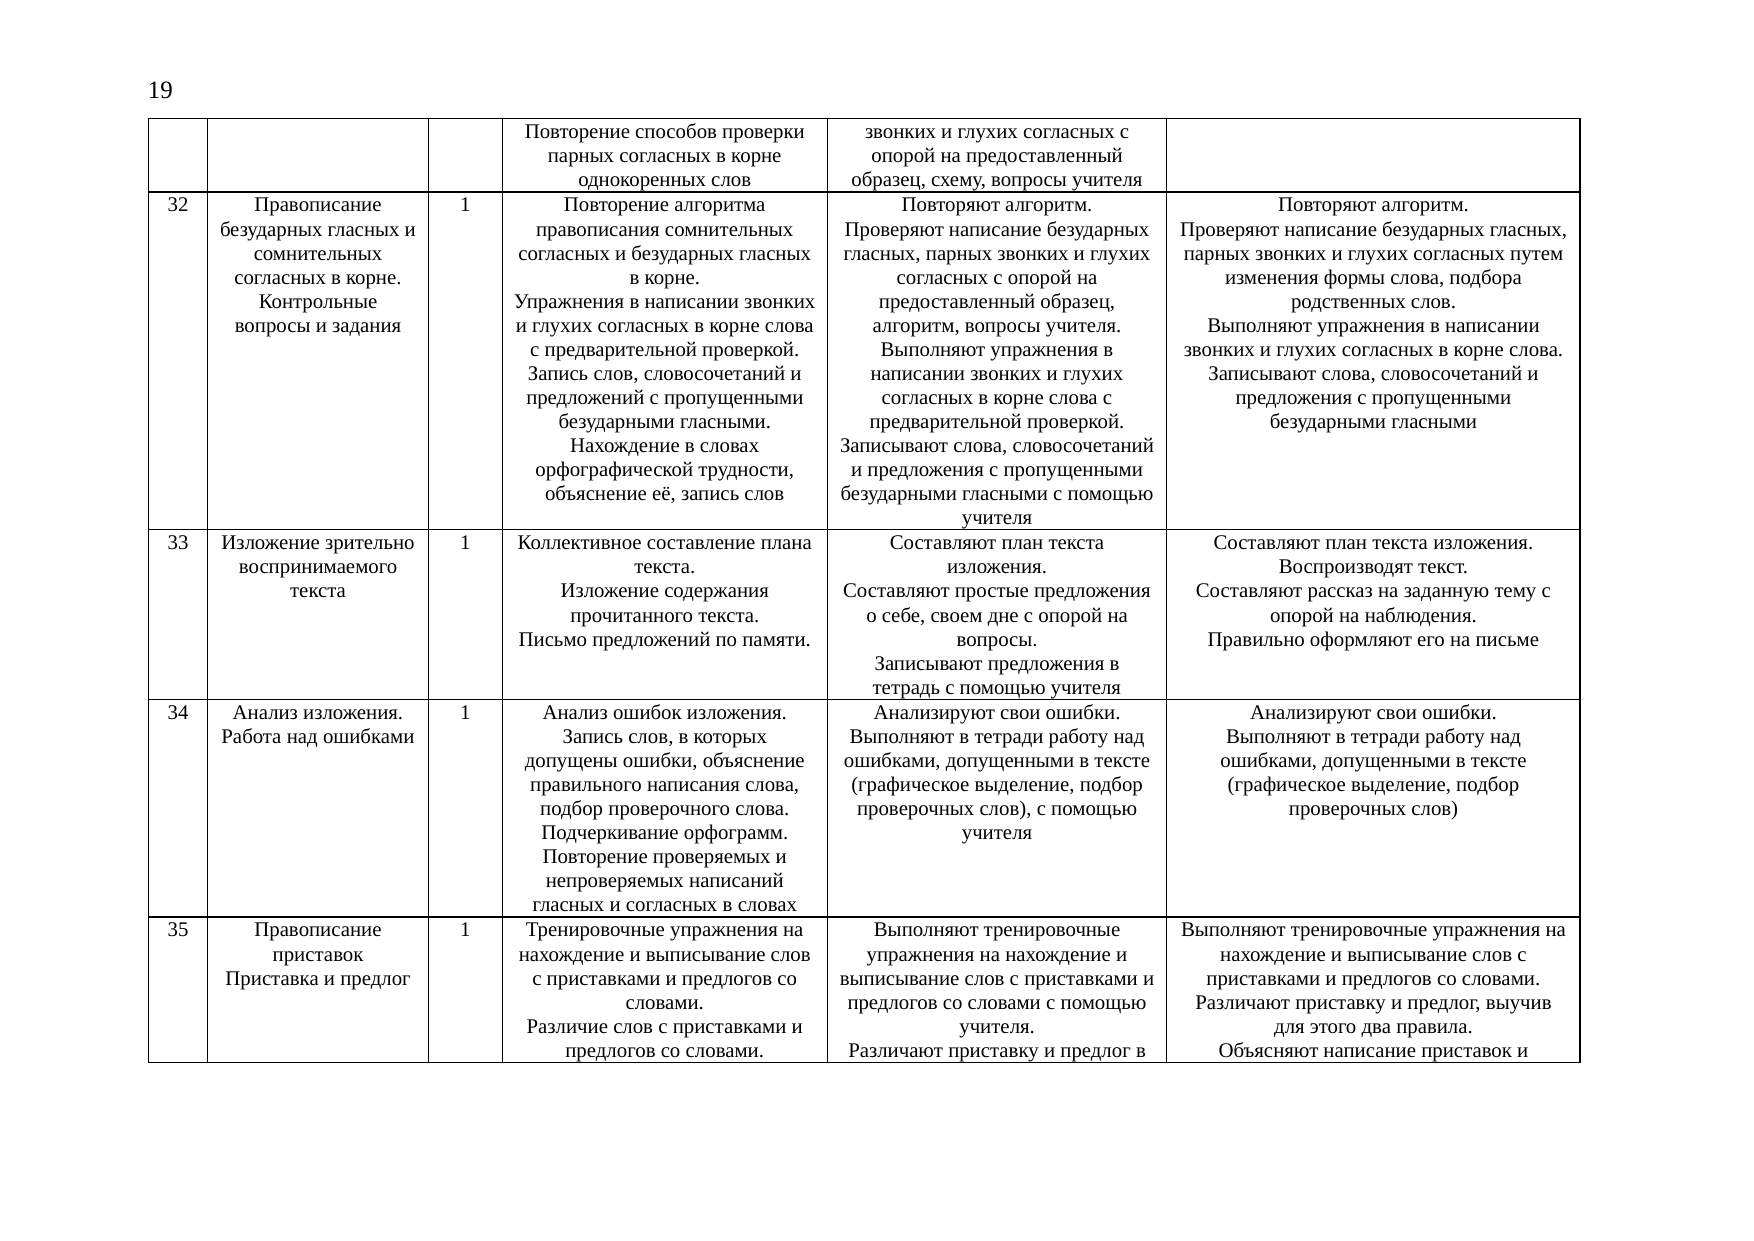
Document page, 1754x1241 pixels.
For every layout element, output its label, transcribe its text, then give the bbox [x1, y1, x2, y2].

table_cell Тренировочные упражнения на нахождение и выписывание слов с приставками и предлогов со словами. Различие слов с приставками и предлогов со словами. [503, 918, 827, 1062]
table_cell Составляют план текста изложения. Воспроизводят текст. Составляют рассказ на заданную тему с опорой на наблюдения. Правильно оформляют его на письме [1167, 530, 1579, 699]
table_cell [208, 119, 428, 191]
table_cell Коллективное составление плана текста. Изложение содержания прочитанного текста. Письмо предложений по памяти. [503, 530, 827, 699]
table_cell [149, 119, 207, 191]
table_cell Повторение алгоритма правописания сомнительных согласных и безударных гласных в корне. Упражнения в написании звонких и глухих согласных в корне слова с предварительной проверкой. Запись слов, словосочетаний и предложений с пропущенными безударными гласными. Нахождение в словах орфографической трудности, объяснение её, запись слов [503, 193, 827, 529]
table_cell Повторение способов проверки парных согласных в корне однокоренных слов [503, 119, 827, 191]
table_cell Правописание приставок Приставка и предлог [208, 918, 428, 1062]
table_cell Выполняют тренировочные упражнения на нахождение и выписывание слов с приставками и предлогов со словами с помощью учителя. Различают приставку и предлог в [828, 918, 1166, 1062]
table_cell Составляют план текста изложения. Составляют простые предложения о себе, своем дне с опорой на вопросы. Записывают предложения в тетрадь с помощью учителя [828, 530, 1166, 699]
table_cell Анализируют свои ошибки. Выполняют в тетради работу над ошибками, допущенными в тексте (графическое выделение, подбор проверочных слов), с помощью учителя [828, 700, 1166, 916]
table_cell Правописание безударных гласных и сомнительных согласных в корне. Контрольные вопросы и задания [208, 193, 428, 529]
table_cell Изложение зрительно воспринимаемого текста [208, 530, 428, 699]
table_cell 32 [149, 193, 207, 529]
table_cell Анализируют свои ошибки. Выполняют в тетради работу над ошибками, допущенными в тексте (графическое выделение, подбор проверочных слов) [1167, 700, 1579, 916]
table_cell 33 [149, 530, 207, 699]
table_cell 1 [429, 193, 502, 529]
table_cell 35 [149, 918, 207, 1062]
table_cell 34 [149, 700, 207, 916]
table_cell 1 [429, 918, 502, 1062]
table_cell звонких и глухих согласных с опорой на предоставленный образец, схему, вопросы учителя [828, 119, 1166, 191]
table_cell Выполняют тренировочные упражнения на нахождение и выписывание слов с приставками и предлогов со словами. Различают приставку и предлог, выучив для этого два правила. Объясняют написание приставок и [1167, 918, 1579, 1062]
table_cell Повторяют алгоритм. Проверяют написание безударных гласных, парных звонких и глухих согласных путем изменения формы слова, подбора родственных слов. Выполняют упражнения в написании звонких и глухих согласных в корне слова. Записывают слова, словосочетаний и предложения с пропущенными безударными гласными [1167, 193, 1579, 529]
table_cell 1 [429, 700, 502, 916]
table_cell 1 [429, 530, 502, 699]
table_cell [1167, 119, 1579, 191]
table_cell Анализ изложения. Работа над ошибками [208, 700, 428, 916]
table_cell Повторяют алгоритм. Проверяют написание безударных гласных, парных звонких и глухих согласных с опорой на предоставленный образец, алгоритм, вопросы учителя. Выполняют упражнения в написании звонких и глухих согласных в корне слова с предварительной проверкой. Записывают слова, словосочетаний и предложения с пропущенными безударными гласными с помощью учителя [828, 193, 1166, 529]
table_cell Анализ ошибок изложения. Запись слов, в которых допущены ошибки, объяснение правильного написания слова, подбор проверочного слова. Подчеркивание орфограмм. Повторение проверяемых и непроверяемых написаний гласных и согласных в словах [503, 700, 827, 916]
table_cell [429, 119, 502, 191]
